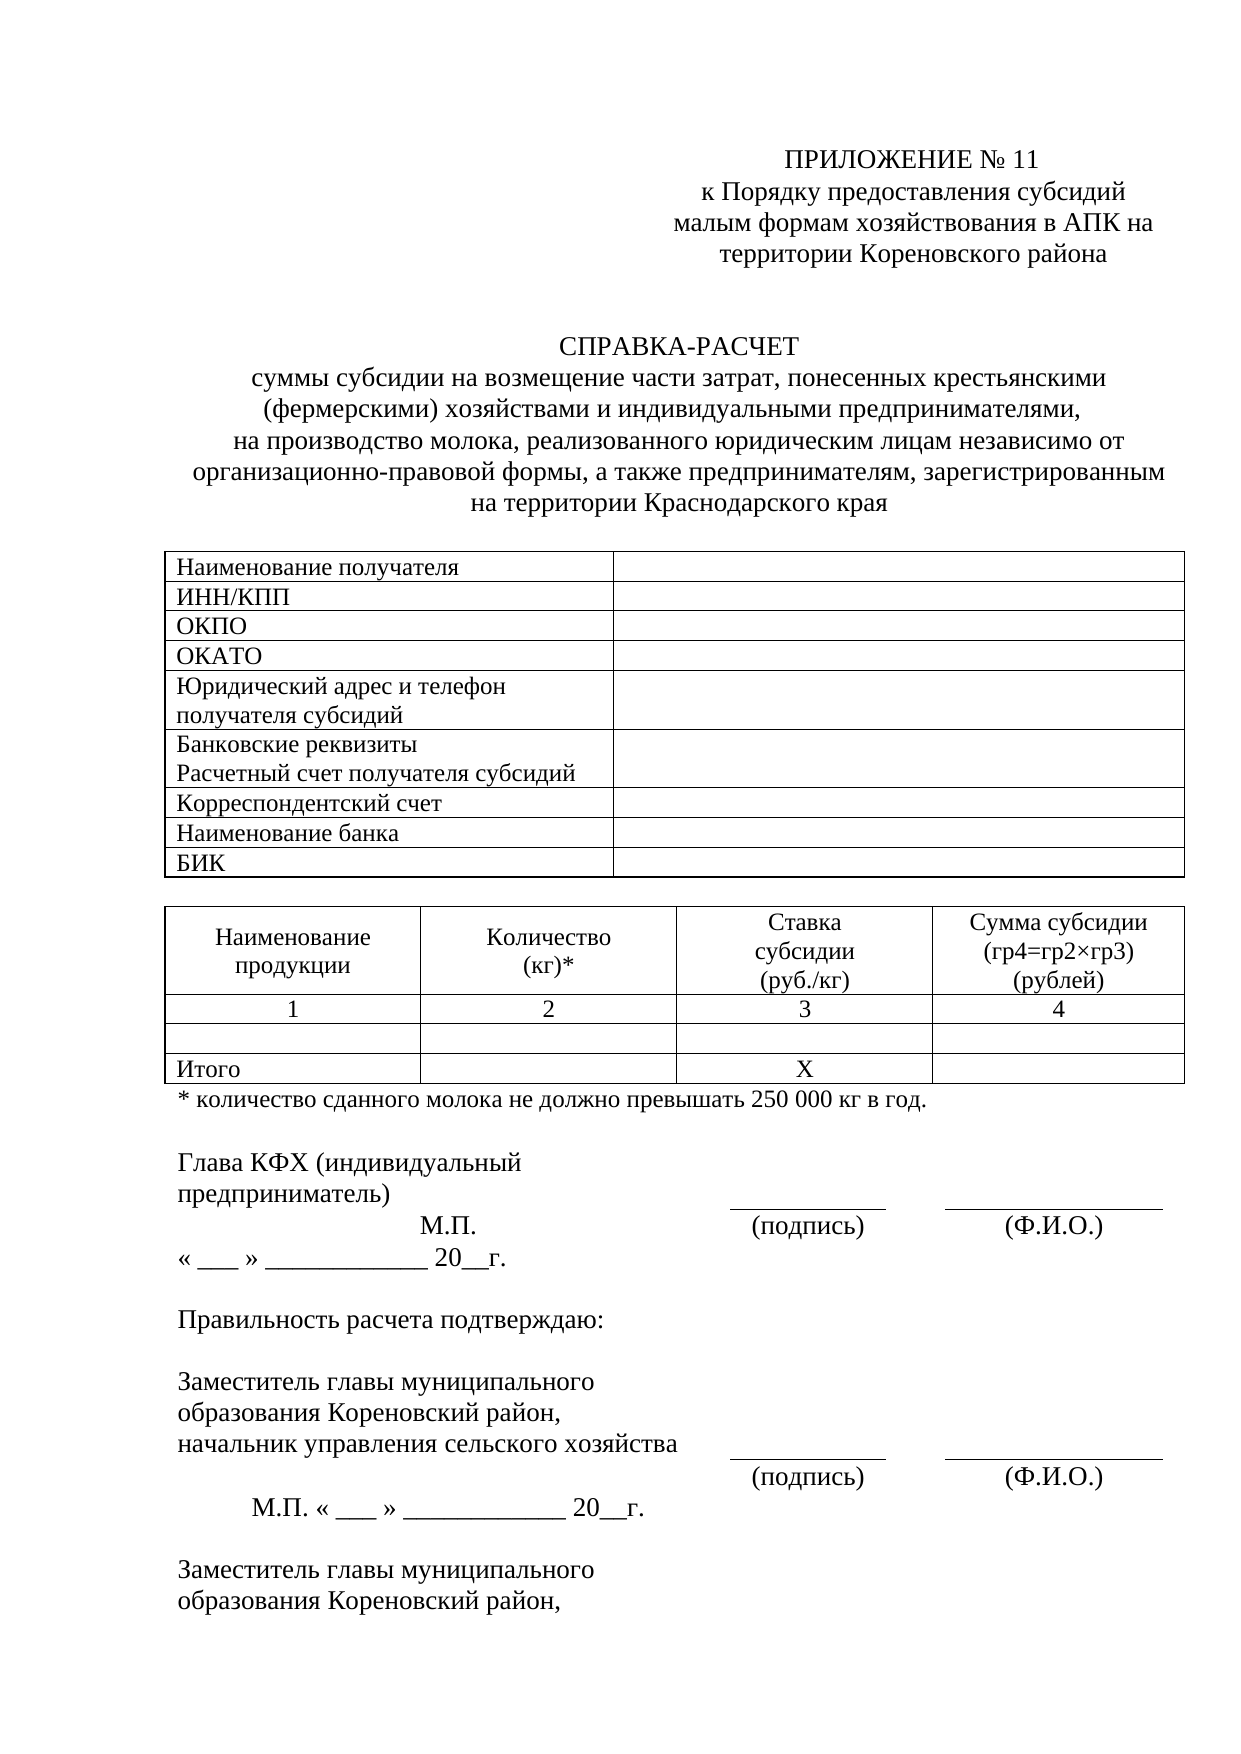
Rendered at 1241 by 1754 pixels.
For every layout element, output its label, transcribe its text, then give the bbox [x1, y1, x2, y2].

text малым формам хозяйствования в АПК на территории Кореновского района [646, 206, 1181, 268]
table_cell [677, 1024, 932, 1053]
table_header Сумма субсидии (гр4=гр2×гр3) (рублей) [933, 907, 1184, 993]
text СПРАВКА-РАСЧЕТ [177, 330, 1181, 361]
table_cell [421, 1024, 676, 1053]
text ПРИЛОЖЕНИЕ № 11 [177, 143, 1181, 174]
table_cell Наименование банка [166, 818, 613, 847]
table_cell [166, 50, 730, 143]
table_cell [945, 1522, 1163, 1615]
table_cell 1 [166, 995, 420, 1023]
table_header [945, 1146, 1163, 1208]
table_cell Заместитель главы муниципального образования Кореновский район, начальник управления сельского хозяйства [166, 1334, 730, 1459]
table_cell [730, 50, 886, 143]
table_cell БИК [166, 848, 613, 876]
table_cell [886, 1241, 945, 1272]
table_cell [886, 1272, 945, 1303]
text на производство молока, реализованного юридическим лицам независимо от организационно-правовой формы, а также предпринимателям, зарегистрированным на территории Краснодарского края [177, 424, 1181, 517]
table_cell [933, 1024, 1184, 1053]
table_cell [614, 582, 1184, 610]
table_cell Юридический адрес и телефон получателя субсидий [166, 671, 613, 728]
table_cell (Ф.И.О.) [945, 1460, 1163, 1522]
table_cell [614, 671, 1184, 728]
table_header [730, 1146, 886, 1208]
text к Порядку предоставления субсидий [646, 174, 1181, 206]
table_cell 4 [933, 995, 1184, 1023]
table_header Ставка субсидии (руб./кг) [677, 907, 932, 993]
table_cell [730, 1522, 886, 1615]
table_cell ИНН/КПП [166, 582, 613, 610]
table_cell Правильность расчета подтверждаю: [166, 1303, 945, 1334]
table_cell [730, 1334, 886, 1459]
table_cell [945, 1303, 1163, 1334]
table_header Наименование получателя [166, 552, 613, 581]
table_cell [886, 50, 945, 143]
table_cell 2 [421, 995, 676, 1023]
table_cell (Ф.И.О.) [945, 1210, 1163, 1241]
text * количество сданного молока не должно превышать 250 000 кг в год. [177, 1084, 1181, 1113]
table_cell [945, 1241, 1163, 1272]
table_header Количество (кг)* [421, 907, 676, 993]
table_header Глава КФХ (индивидуальный предприниматель) [166, 1146, 730, 1208]
table_cell [730, 1272, 886, 1303]
table_cell [945, 50, 1163, 143]
table_cell (подпись) [730, 1460, 886, 1522]
table_cell ОКАТО [166, 641, 613, 670]
table_cell [614, 730, 1184, 787]
table_cell [166, 1024, 420, 1053]
table_cell [886, 1334, 945, 1459]
table_cell [886, 1459, 945, 1522]
table_header Наименование продукции [166, 907, 420, 993]
table_header [614, 552, 1184, 581]
table_cell Итого [166, 1054, 420, 1083]
table_cell 3 [677, 995, 932, 1023]
table_cell Заместитель главы муниципального образования Кореновский район, [166, 1522, 730, 1615]
table_cell [614, 641, 1184, 670]
table_cell [886, 1209, 945, 1241]
table_cell М.П. [166, 1209, 730, 1241]
table_cell [614, 611, 1184, 640]
table_cell (подпись) [730, 1210, 886, 1241]
table_cell [166, 1272, 730, 1303]
table_cell [945, 1272, 1163, 1303]
table_cell [614, 818, 1184, 847]
table_cell « ___ » ____________ 20__г. [166, 1241, 730, 1272]
table_cell [945, 1334, 1163, 1459]
table_cell Банковские реквизиты Расчетный счет получателя субсидий [166, 730, 613, 787]
table_cell [886, 1522, 945, 1615]
table_cell ОКПО [166, 611, 613, 640]
table_cell Корреспондентский счет [166, 788, 613, 817]
table_cell М.П. « ___ » ____________ 20__г. [166, 1459, 730, 1522]
table_cell [614, 788, 1184, 817]
table_cell [614, 848, 1184, 876]
text суммы субсидии на возмещение части затрат, понесенных крестьянскими (фермерскими) хозяйствами и индивидуальными предпринимателями, [177, 361, 1181, 424]
table_cell Х [677, 1054, 932, 1083]
table_cell [933, 1054, 1184, 1083]
table_header [886, 1146, 945, 1208]
table_cell [730, 1241, 886, 1272]
table_cell [421, 1054, 676, 1083]
